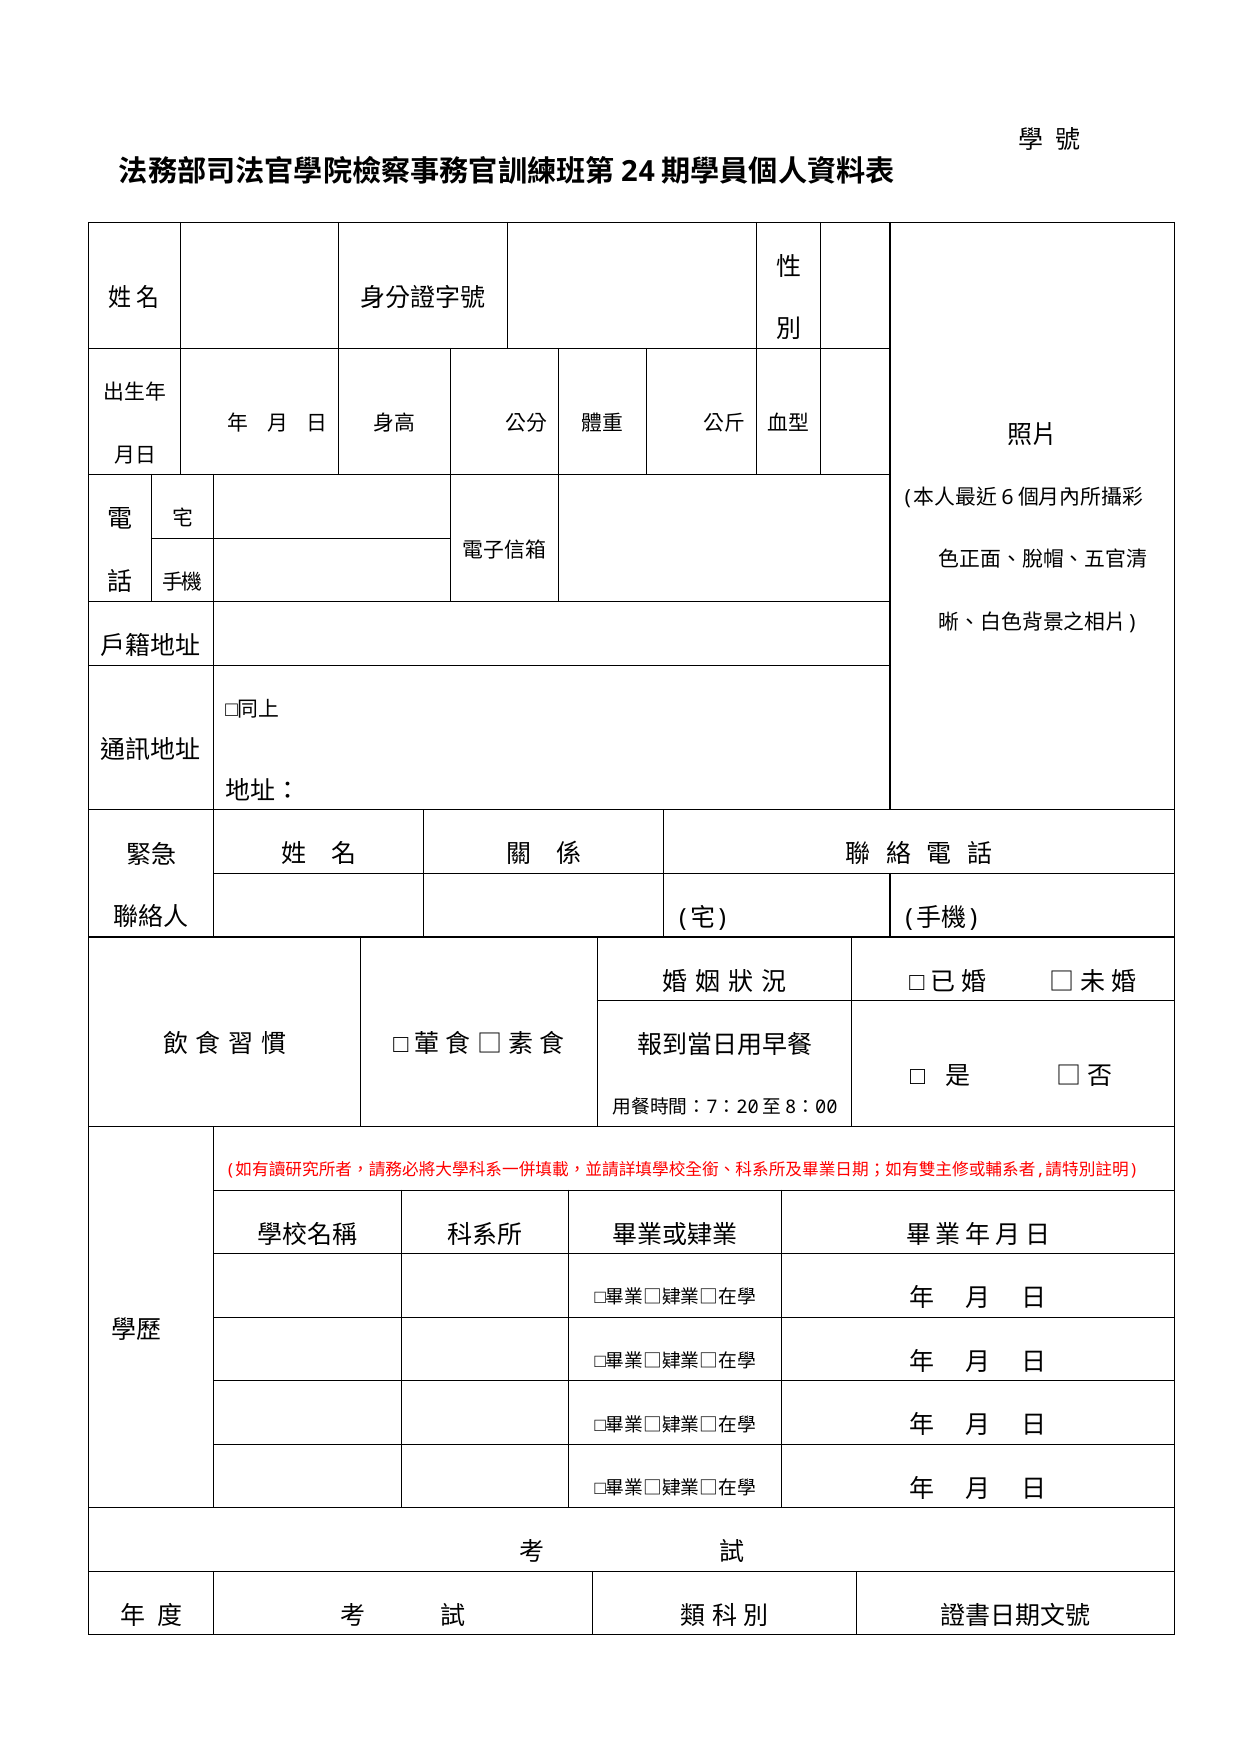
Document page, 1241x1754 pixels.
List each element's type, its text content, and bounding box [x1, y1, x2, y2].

table_cell 緊急 聯絡人 [89, 810, 213, 936]
table_cell 考試 [89, 1508, 1174, 1571]
table_cell [424, 874, 663, 936]
table_cell 身高 [339, 349, 450, 474]
table_cell [214, 1445, 401, 1507]
table_cell [402, 1381, 568, 1444]
table_cell 年月日 [782, 1254, 1174, 1317]
table_cell 關係 [424, 810, 663, 873]
table_header 學號 [925, 96, 1174, 158]
table_cell 學歷 [89, 1127, 213, 1507]
table_cell [402, 1318, 568, 1380]
table_cell (宅) [664, 874, 889, 936]
table_cell 證書日期文號 [857, 1572, 1174, 1634]
table_cell 出生年月日 [89, 349, 180, 474]
table_cell □葷食□素食 [361, 938, 597, 1126]
table_cell [508, 223, 756, 348]
table_cell 照片 (本人最近6個月內所攝彩色正面、脫帽、五官清晰、白色背景之相片) [891, 223, 1174, 809]
table_cell □同上 地址： [214, 666, 889, 809]
table_cell 年月日 [782, 1381, 1174, 1444]
table_cell 姓名 [214, 810, 423, 873]
table_cell 公斤 [647, 349, 756, 474]
table_cell 性別 [757, 223, 820, 348]
table_cell 姓名 [89, 223, 180, 348]
table_cell 畢業或肄業 [569, 1191, 781, 1253]
table_cell 戶籍地址 [89, 602, 213, 664]
table_cell 體重 [559, 349, 646, 474]
table_cell [214, 475, 450, 537]
table_cell 電子信箱 [451, 475, 558, 601]
table_cell 身分證字號 [339, 223, 507, 348]
table_cell [821, 223, 889, 348]
table_cell 血型 [757, 349, 820, 474]
table_cell □是 □否 [852, 1001, 1174, 1126]
table_cell [214, 1254, 401, 1317]
table_cell (手機) [891, 874, 1174, 936]
table_cell □畢業□肄業□在學 [569, 1445, 781, 1507]
table_cell □畢業□肄業□在學 [569, 1381, 781, 1444]
table_cell [402, 1254, 568, 1317]
table_cell 公分 [451, 349, 558, 474]
table_cell 畢業年月日 [782, 1191, 1174, 1253]
table_cell [214, 539, 450, 601]
table_cell 學校名稱 [214, 1191, 401, 1253]
table_header 法務部司法官學院檢察事務官訓練班第24期學員個人資料表 [89, 96, 925, 222]
table_cell 手機 [152, 539, 213, 601]
table_cell 宅 [152, 475, 213, 537]
table_cell [402, 1445, 568, 1507]
table_cell 年月日 [782, 1445, 1174, 1507]
table_cell [214, 874, 423, 936]
table_cell [925, 158, 1174, 222]
table_cell 聯絡電話 [664, 810, 1174, 873]
table_cell □已婚 □未婚 [852, 938, 1174, 1000]
table_cell 年月日 [782, 1318, 1174, 1380]
table_cell [214, 602, 889, 664]
table_cell 報到當日用早餐 用餐時間：7：20至8：00 [598, 1001, 851, 1126]
table_cell [559, 475, 889, 601]
table_cell 婚姻狀況 [598, 938, 851, 1000]
table_cell 年月日 [181, 349, 338, 474]
table_cell 飲食習慣 [89, 938, 360, 1126]
table_cell 類科別 [593, 1572, 856, 1634]
table_cell 年度 [89, 1572, 213, 1634]
table_cell (如有讀研究所者，請務必將大學科系一併填載，並請詳填學校全銜、科系所及畢業日期；如有雙主修或輔系者,請特別註明) [214, 1127, 1174, 1189]
table_cell 通訊地址 [89, 666, 213, 809]
table_cell 考試 [214, 1572, 592, 1634]
table_cell [821, 349, 889, 474]
table_cell 科系所 [402, 1191, 568, 1253]
table_cell 電話 [89, 475, 151, 601]
table_cell □畢業□肄業□在學 [569, 1254, 781, 1317]
table_cell [214, 1318, 401, 1380]
table_cell [214, 1381, 401, 1444]
table_cell [181, 223, 338, 348]
table_cell □畢業□肄業□在學 [569, 1318, 781, 1380]
